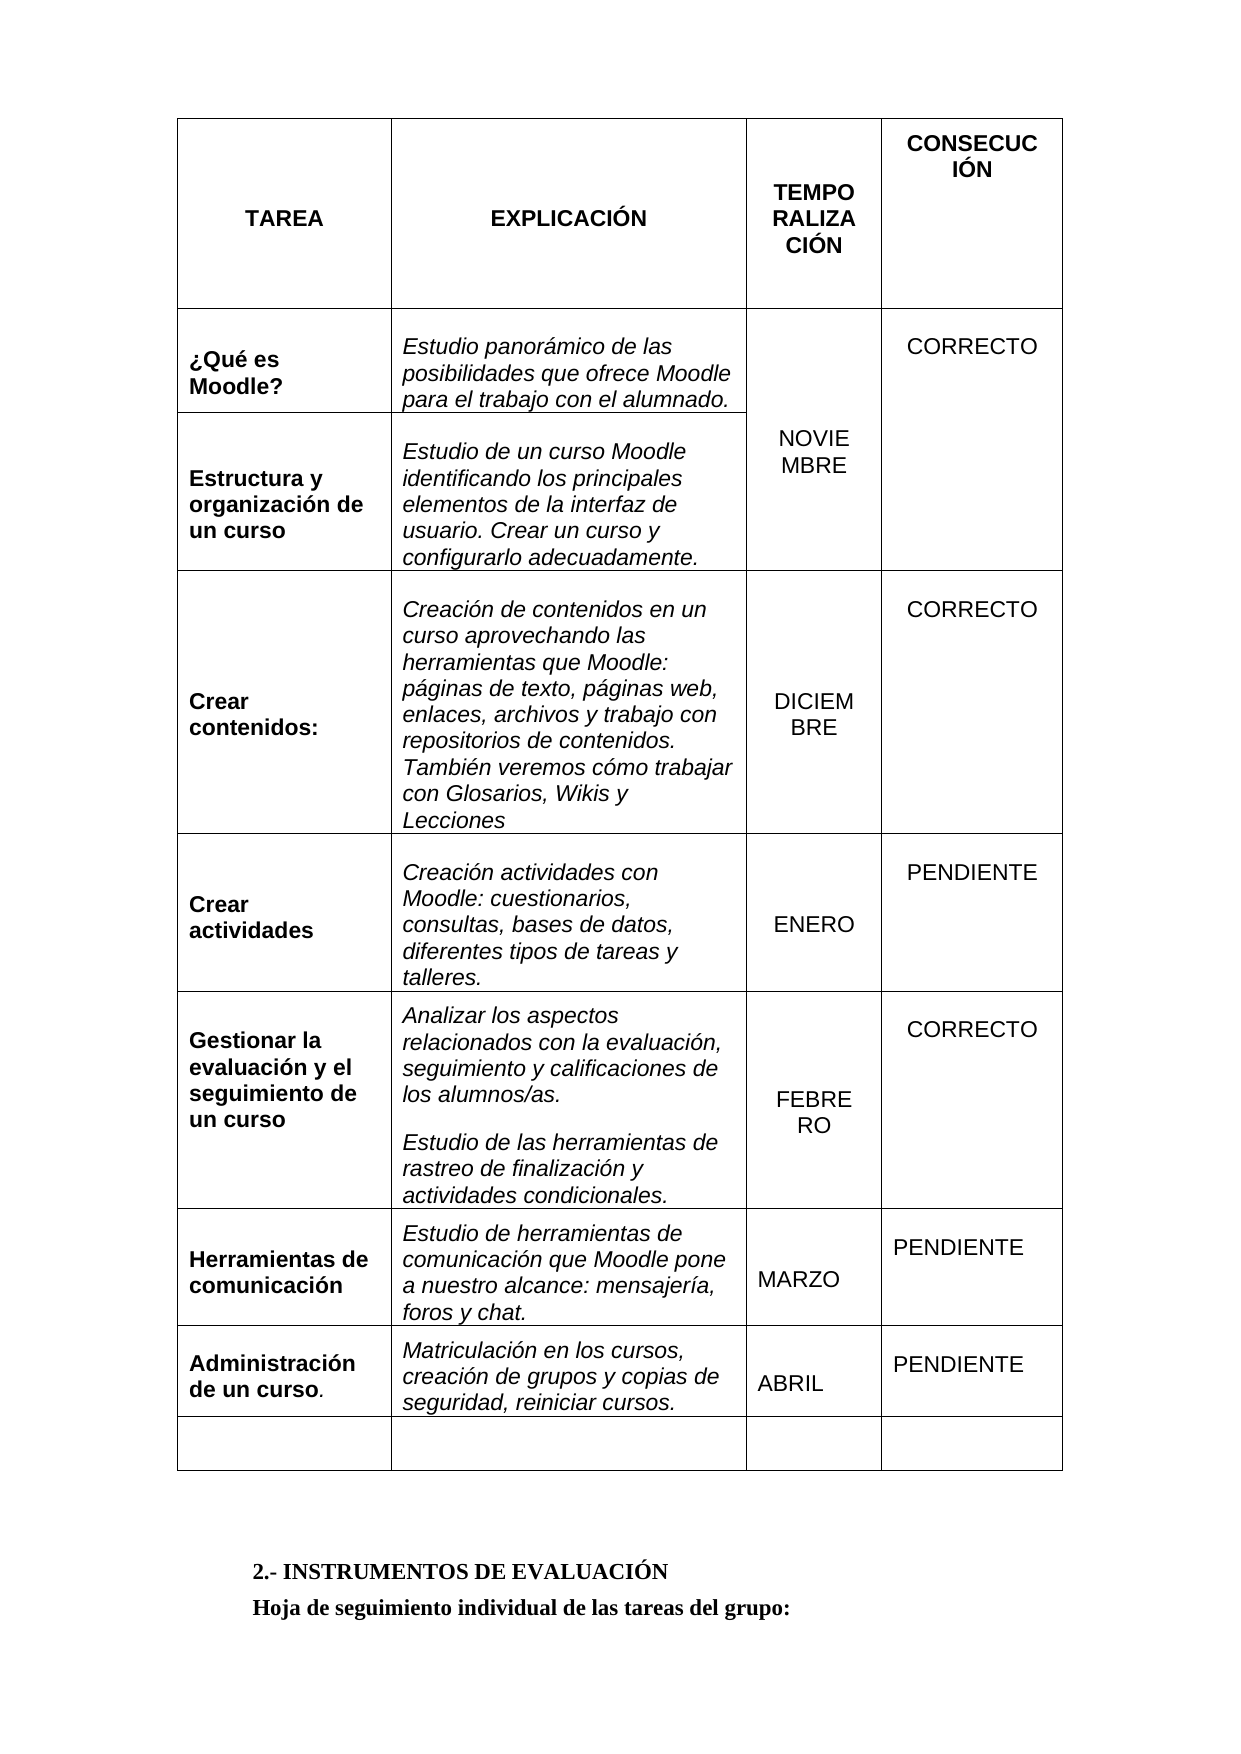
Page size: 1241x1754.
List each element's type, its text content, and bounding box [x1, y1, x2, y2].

table_cell Administración de un curso. [178, 1326, 391, 1416]
table_cell ENERO [747, 834, 881, 991]
table_header TAREA [178, 119, 391, 307]
table_cell [178, 1417, 391, 1470]
text Hoja de seguimiento individual de las tareas del grupo: [252, 1594, 1063, 1621]
table_cell NOVIEMBRE [747, 309, 881, 570]
table_cell Estudio de herramientas de comunicación que Moodle pone a nuestro alcance: mensajería, foros y chat. [392, 1209, 746, 1325]
text 2.- INSTRUMENTOS DE EVALUACIÓN [252, 1558, 1063, 1584]
table_cell DICIEMBRE [747, 571, 881, 833]
table_cell Crear actividades [178, 834, 391, 991]
table_header TEMPORALIZACIÓN [747, 119, 881, 307]
table_cell Estructura y organización de un curso [178, 413, 391, 570]
table_cell CORRECTO [882, 571, 1062, 833]
table_cell Herramientas de comunicación [178, 1209, 391, 1325]
table_cell ABRIL [747, 1326, 881, 1416]
table_cell Gestionar la evaluación y el seguimiento de un curso [178, 992, 391, 1208]
table_cell CORRECTO [882, 309, 1062, 570]
table_cell [882, 1417, 1062, 1470]
table_cell MARZO [747, 1209, 881, 1325]
table_cell [392, 1417, 746, 1470]
table_cell Matriculación en los cursos, creación de grupos y copias de seguridad, reiniciar cursos. [392, 1326, 746, 1416]
table_cell Estudio de un curso Moodle identificando los principales elementos de la interfaz de usuario. Crear un curso y configurarlo adecuadamente. [392, 413, 746, 570]
table_cell PENDIENTE [882, 834, 1062, 991]
table_cell Creación actividades con Moodle: cuestionarios, consultas, bases de datos, diferentes tipos de tareas y talleres. [392, 834, 746, 991]
table_cell PENDIENTE [882, 1209, 1062, 1325]
table_cell FEBRERO [747, 992, 881, 1208]
table_cell Estudio panorámico de las posibilidades que ofrece Moodle para el trabajo con el alumnado. [392, 309, 746, 412]
table_header EXPLICACIÓN [392, 119, 746, 307]
table_cell PENDIENTE [882, 1326, 1062, 1416]
table_cell Crear contenidos: [178, 571, 391, 833]
table_cell CORRECTO [882, 992, 1062, 1208]
table_cell Creación de contenidos en un curso aprovechando las herramientas que Moodle: páginas de texto, páginas web, enlaces, archivos y trabajo con repositorios de contenidos. También veremos cómo trabajar con Glosarios, Wikis y Lecciones [392, 571, 746, 833]
table_cell Analizar los aspectos relacionados con la evaluación, seguimiento y calificaciones de los alumnos/as. Estudio de las herramientas de rastreo de finalización y actividades condicionales. [392, 992, 746, 1208]
table_cell ¿Qué es Moodle? [178, 309, 391, 412]
table_cell [747, 1417, 881, 1470]
table_header CONSECUCIÓN [882, 119, 1062, 307]
